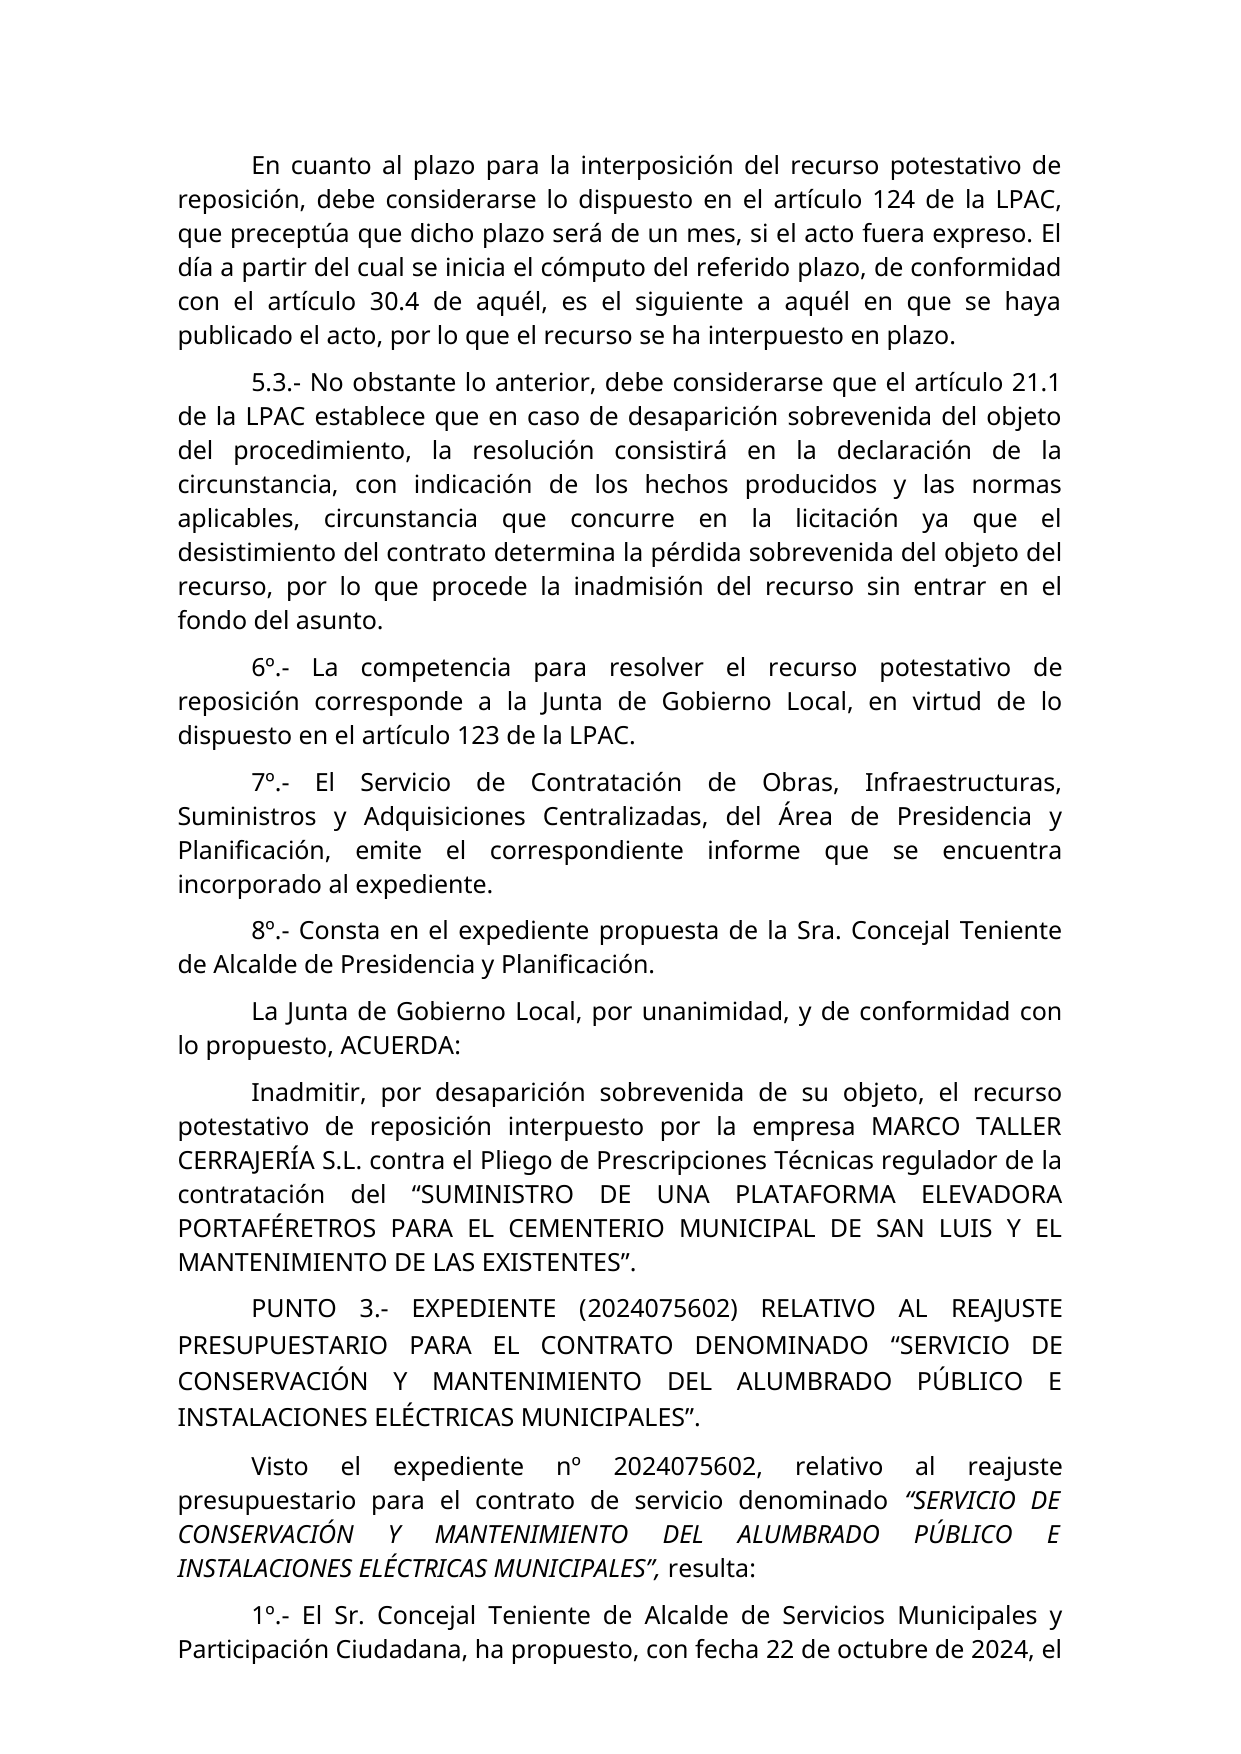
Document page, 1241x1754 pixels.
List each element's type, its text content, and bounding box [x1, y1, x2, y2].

text La Junta de Gobierno Local, por unanimidad, y de conformidad con lo propuesto, ACUERDA: [177, 993, 1063, 1062]
text 6º.- La competencia para resolver el recurso potestativo de reposición corresponde a la Junta de Gobierno Local, en virtud de lo dispuesto en el artículo 123 de la LPAC. [177, 649, 1063, 752]
text 1º.- El Sr. Concejal Teniente de Alcalde de Servicios Municipales y Participación Ciudadana, ha propuesto, con fecha 22 de octubre de 2024, el [177, 1598, 1063, 1666]
text Visto el expediente nº 2024075602, relativo al reajuste presupuestario para el contrato de servicio denominado “SERVICIO DE CONSERVACIÓN Y MANTENIMIENTO DEL ALUMBRADO PÚBLICO E INSTALACIONES ELÉCTRICAS MUNICIPALES”, resulta: [177, 1449, 1063, 1585]
text Inadmitir, por desaparición sobrevenida de su objeto, el recurso potestativo de reposición interpuesto por la empresa MARCO TALLER CERRAJERÍA S.L. contra el Pliego de Prescripciones Técnicas regulador de la contratación del “SUMINISTRO DE UNA PLATAFORMA ELEVADORA PORTAFÉRETROS PARA EL CEMENTERIO MUNICIPAL DE SAN LUIS Y EL MANTENIMIENTO DE LAS EXISTENTES”. [177, 1074, 1063, 1278]
text PUNTO 3.- EXPEDIENTE (2024075602) RELATIVO AL REAJUSTE PRESUPUESTARIO PARA EL CONTRATO DENOMINADO “SERVICIO DE CONSERVACIÓN Y MANTENIMIENTO DEL ALUMBRADO PÚBLICO E INSTALACIONES ELÉCTRICAS MUNICIPALES”. [177, 1291, 1063, 1434]
text 5.3.- No obstante lo anterior, debe considerarse que el artículo 21.1 de la LPAC establece que en caso de desaparición sobrevenida del objeto del procedimiento, la resolución consistirá en la declaración de la circunstancia, con indicación de los hechos producidos y las normas aplicables, circunstancia que concurre en la licitación ya que el desistimiento del contrato determina la pérdida sobrevenida del objeto del recurso, por lo que procede la inadmisión del recurso sin entrar en el fondo del asunto. [177, 364, 1063, 637]
text 7º.- El Servicio de Contratación de Obras, Infraestructuras, Suministros y Adquisiciones Centralizadas, del Área de Presidencia y Planificación, emite el correspondiente informe que se encuentra incorporado al expediente. [177, 764, 1063, 900]
text 8º.- Consta en el expediente propuesta de la Sra. Concejal Teniente de Alcalde de Presidencia y Planificación. [177, 913, 1063, 981]
text En cuanto al plazo para la interposición del recurso potestativo de reposición, debe considerarse lo dispuesto en el artículo 124 de la LPAC, que preceptúa que dicho plazo será de un mes, si el acto fuera expreso. El día a partir del cual se inicia el cómputo del referido plazo, de conformidad con el artículo 30.4 de aquél, es el siguiente a aquél en que se haya publicado el acto, por lo que el recurso se ha interpuesto en plazo. [177, 148, 1063, 352]
